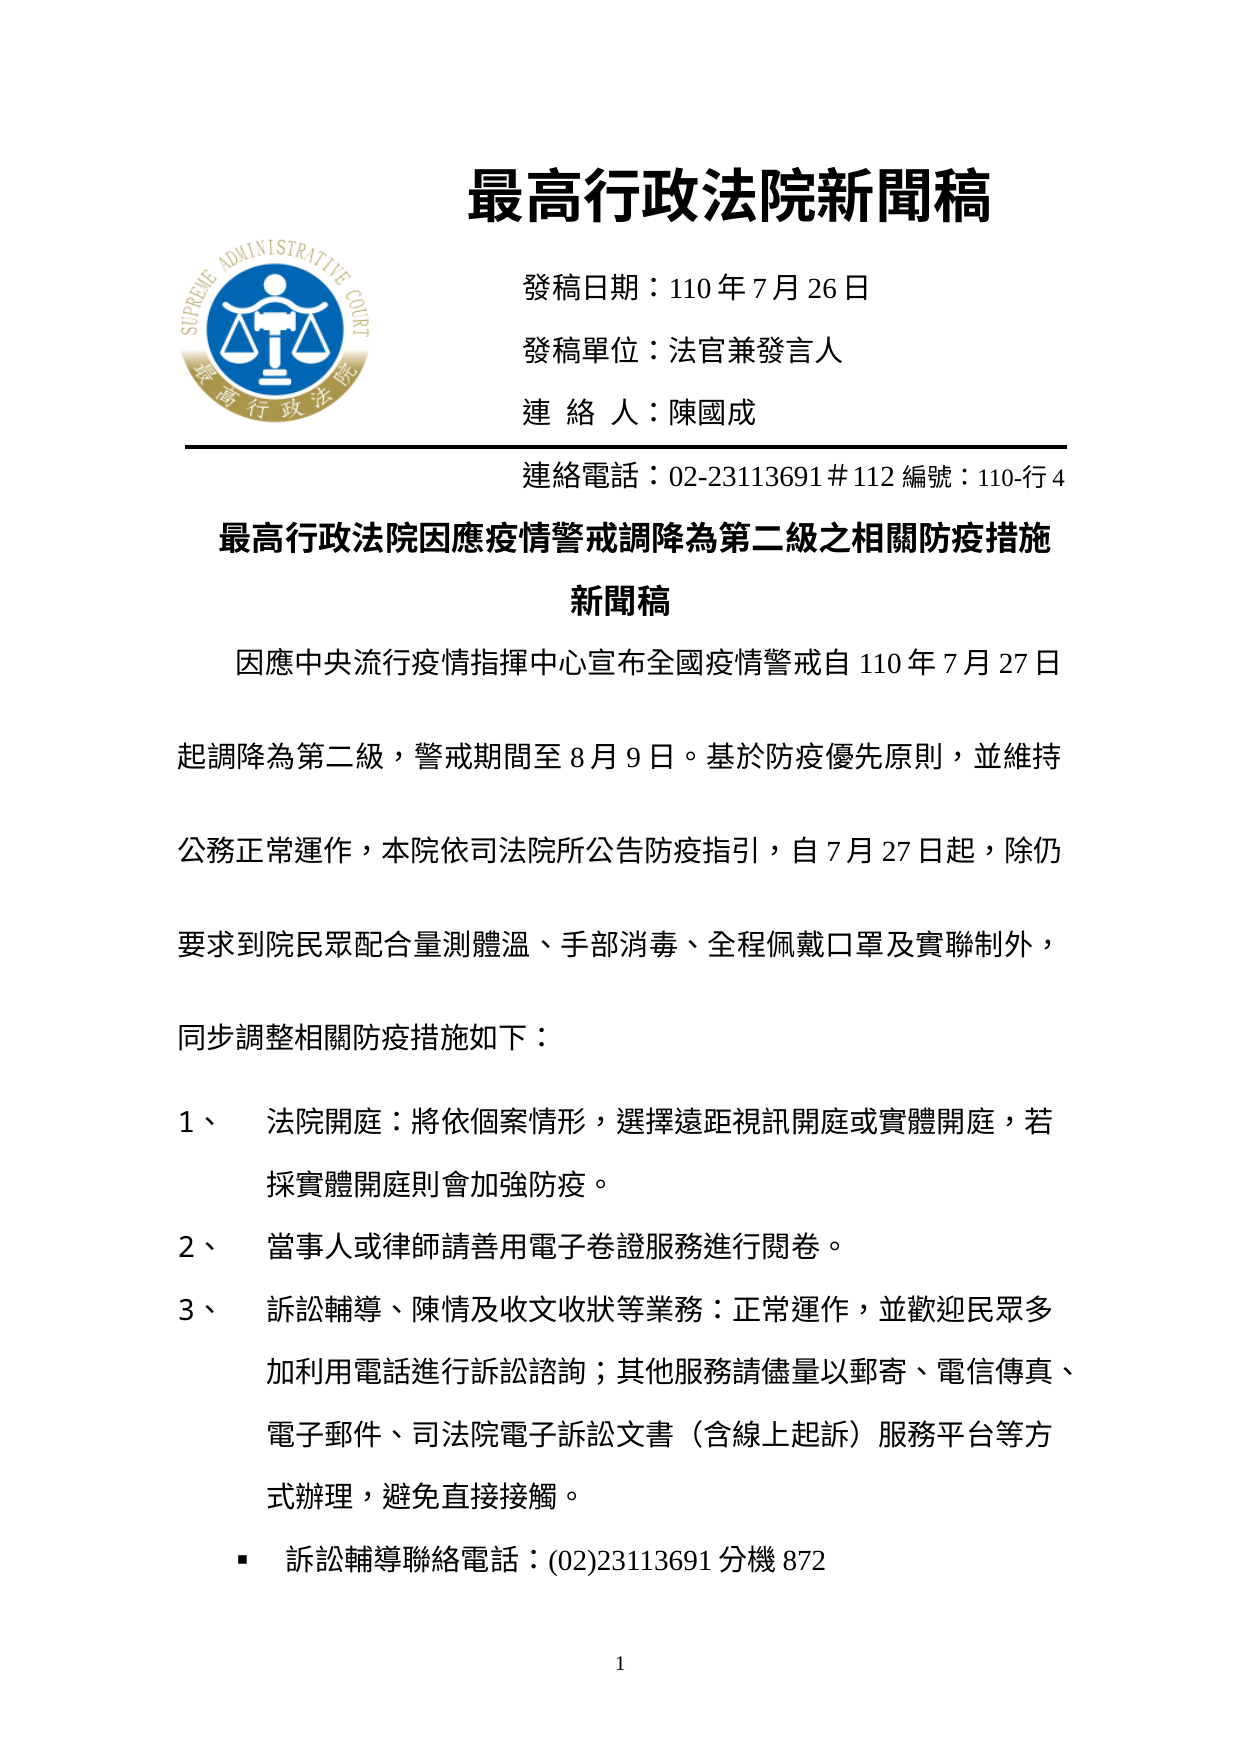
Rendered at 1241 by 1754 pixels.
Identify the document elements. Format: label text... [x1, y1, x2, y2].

table_header [161, 120, 410, 494]
list 當事人或律師請善用電子卷證服務進行閱卷。 [177, 1203, 1063, 1266]
list 法院開庭：將依個案情形，選擇遠距視訊開庭或實體開庭，若採實體開庭則會加強防疫。 [177, 1078, 1063, 1203]
list 訴訟輔導聯絡電話：(02)23113691分機872 [236, 1516, 1063, 1578]
text 最高行政法院因應疫情警戒調降為第二級之相關防疫措施新聞稿 [177, 494, 1063, 619]
list 訴訟輔導、陳情及收文收狀等業務：正常運作，並歡迎民眾多加利用電話進行訴訟諮詢；其他服務請儘量以郵寄、電信傳真、電子郵件、司法院電子訴訟文書（含線上起訴）服務平台等方式辦理，避免直接接觸。 [177, 1266, 1063, 1516]
text 因應中央流行疫情指揮中心宣布全國疫情警戒自110年7月27日起調降為第二級，警戒期間至8月9日。基於防疫優先原則，並維持公務正常運作，本院依司法院所公告防疫指引，自7月27日起，除仍要求到院民眾配合量測體溫、手部消毒、全程佩戴口罩及實聯制外，同步調整相關防疫措施如下： [177, 619, 1063, 1057]
table_header 最高行政法院新聞稿 發稿日期：110年7月26日 發稿單位：法官兼發言人 連 絡 人：陳國成 連絡電話：02-23113691＃112 編號：110-行4 [410, 120, 1120, 494]
